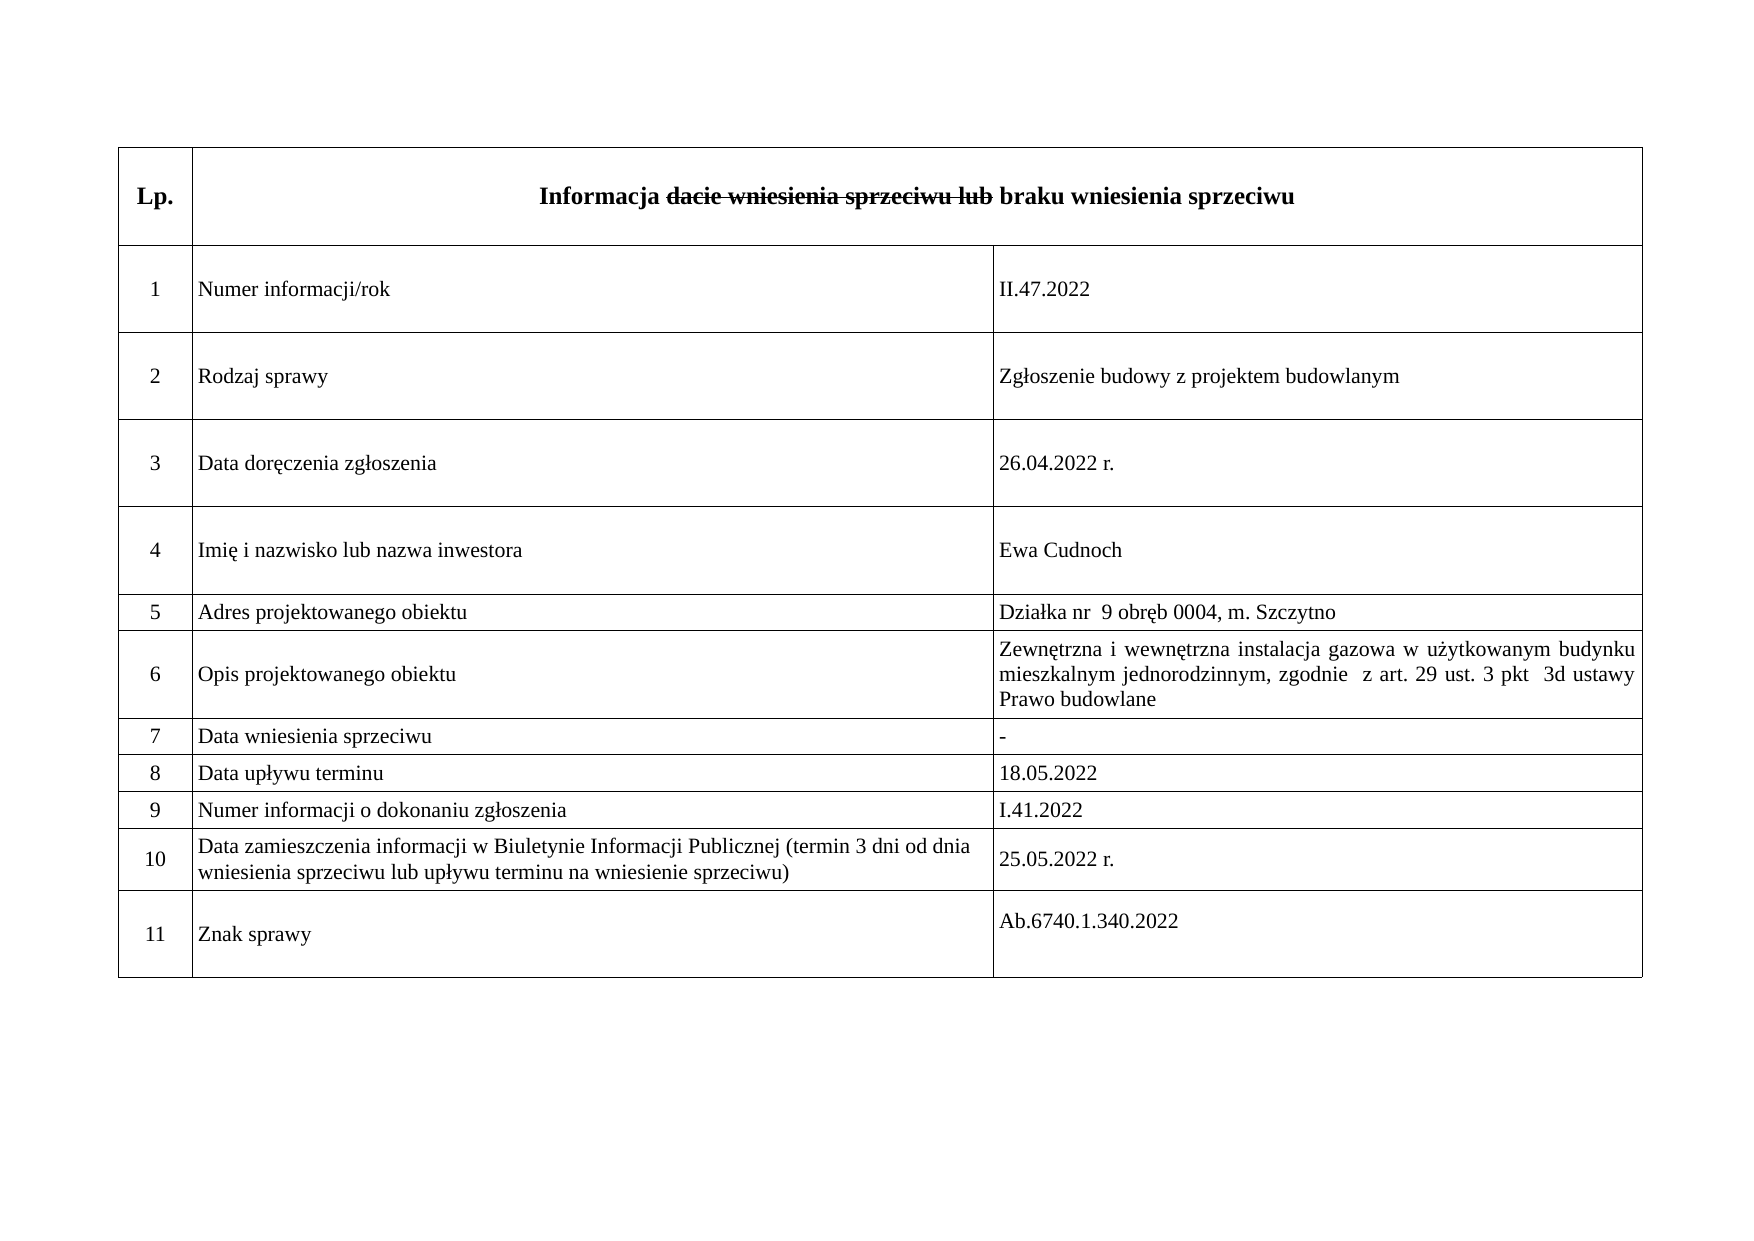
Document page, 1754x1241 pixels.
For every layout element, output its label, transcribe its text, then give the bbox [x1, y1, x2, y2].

table_cell 4 [119, 507, 192, 593]
table_cell 6 [119, 631, 192, 717]
table_cell Numer informacji/rok [193, 246, 993, 332]
table_cell Numer informacji o dokonaniu zgłoszenia [193, 792, 993, 828]
table_cell Ewa Cudnoch [994, 507, 1642, 593]
table_cell 10 [119, 829, 192, 890]
table_cell Działka nr 9 obręb 0004, m. Szczytno [994, 595, 1642, 630]
table_cell Znak sprawy [193, 891, 993, 977]
table_cell Data upływu terminu [193, 755, 993, 791]
table_cell Adres projektowanego obiektu [193, 595, 993, 630]
table_cell 9 [119, 792, 192, 828]
table_cell 26.04.2022 r. [994, 420, 1642, 506]
table_cell 5 [119, 595, 192, 630]
table_header Informacja dacie wniesienia sprzeciwu lub braku wniesienia sprzeciwu [193, 148, 1642, 245]
table_cell Zgłoszenie budowy z projektem budowlanym [994, 333, 1642, 419]
table_cell 7 [119, 719, 192, 754]
table_cell Data doręczenia zgłoszenia [193, 420, 993, 506]
table_cell 1 [119, 246, 192, 332]
table_cell - [994, 719, 1642, 754]
table_header Lp. [119, 148, 192, 245]
table_cell I.41.2022 [994, 792, 1642, 828]
table_cell 11 [119, 891, 192, 977]
table_cell Imię i nazwisko lub nazwa inwestora [193, 507, 993, 593]
table_cell Zewnętrzna i wewnętrzna instalacja gazowa w użytkowanym budynku mieszkalnym jednorodzinnym, zgodnie z art. 29 ust. 3 pkt 3d ustawy Prawo budowlane [994, 631, 1642, 717]
table_cell Ab.6740.1.340.2022 [994, 891, 1642, 977]
table_cell II.47.2022 [994, 246, 1642, 332]
table_cell 25.05.2022 r. [994, 829, 1642, 890]
table_cell 8 [119, 755, 192, 791]
table_cell Data zamieszczenia informacji w Biuletynie Informacji Publicznej (termin 3 dni od dnia wniesienia sprzeciwu lub upływu terminu na wniesienie sprzeciwu) [193, 829, 993, 890]
table_cell Rodzaj sprawy [193, 333, 993, 419]
table_cell Data wniesienia sprzeciwu [193, 719, 993, 754]
table_cell Opis projektowanego obiektu [193, 631, 993, 717]
table_cell 3 [119, 420, 192, 506]
table_cell 18.05.2022 [994, 755, 1642, 791]
table_cell 2 [119, 333, 192, 419]
